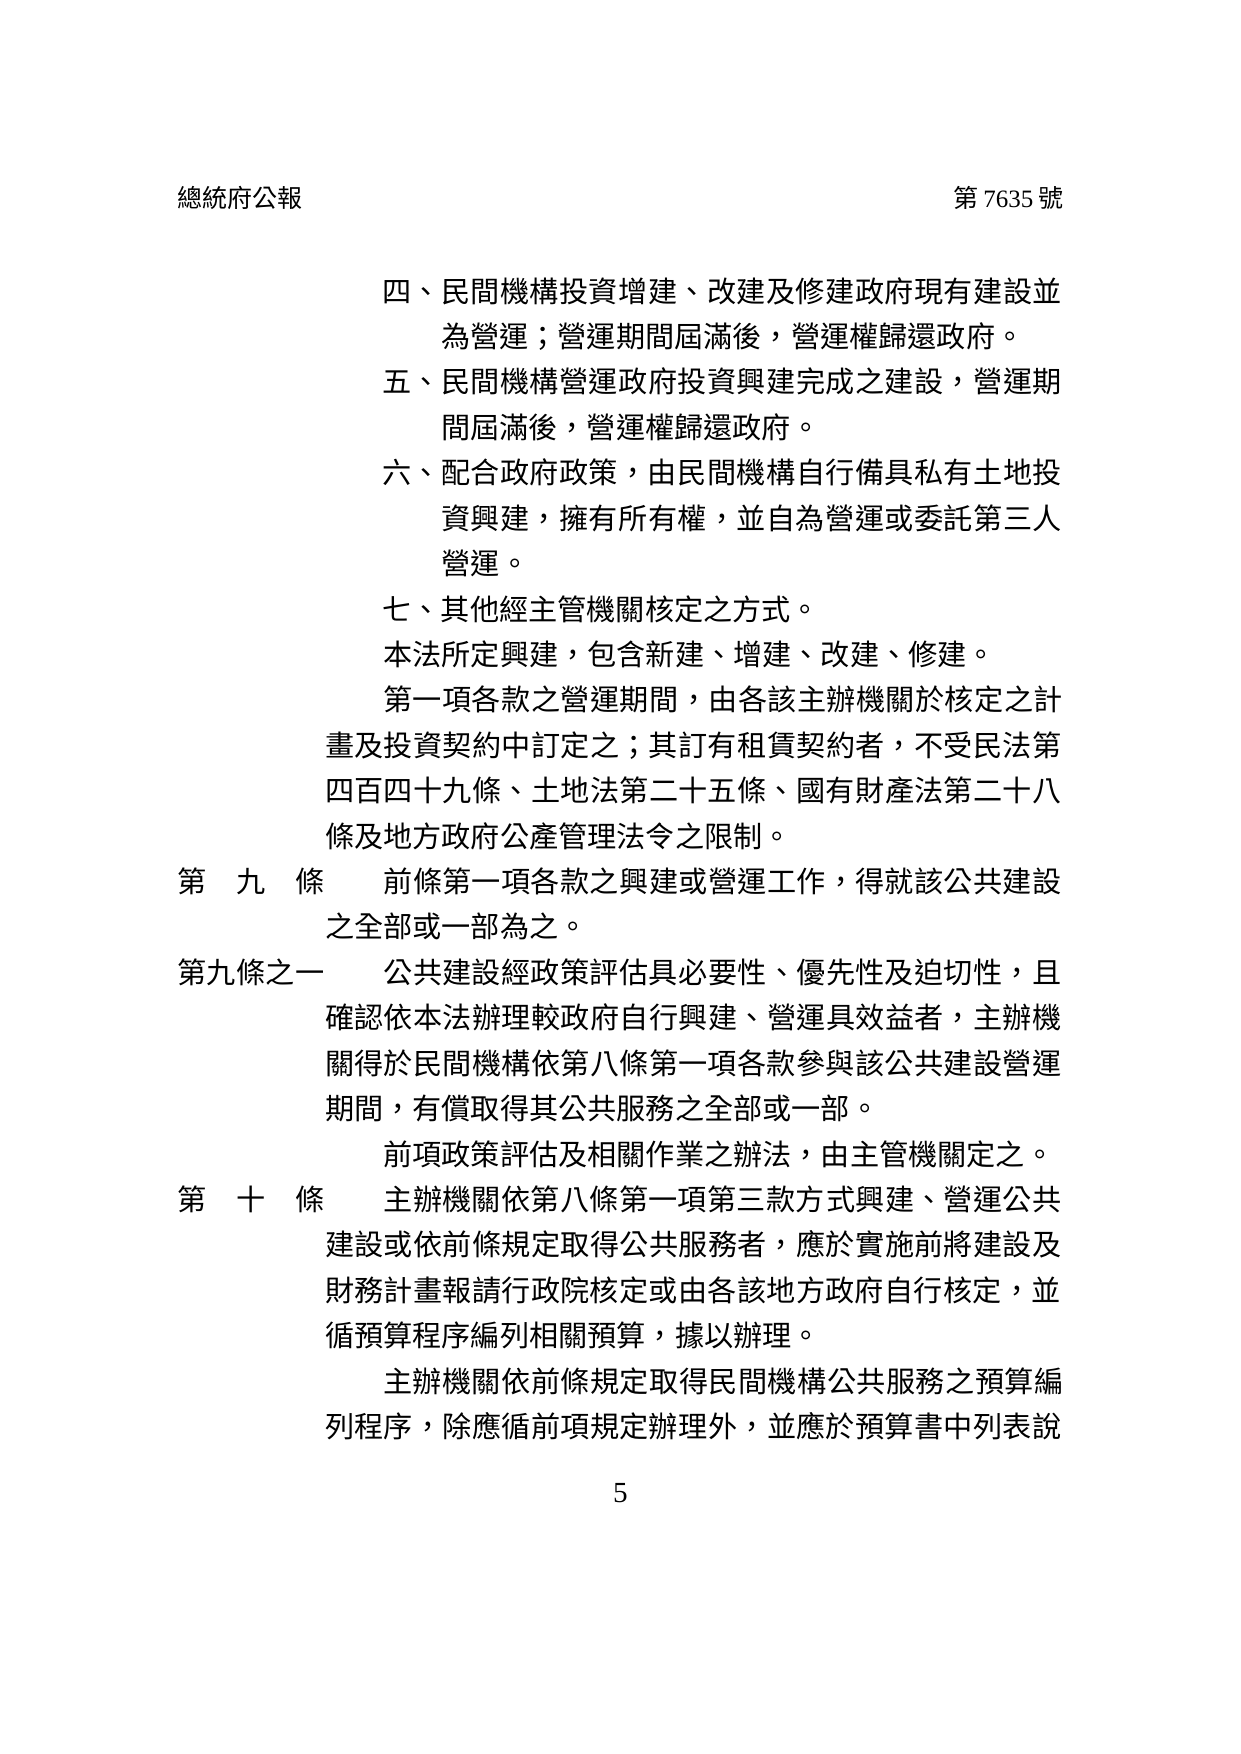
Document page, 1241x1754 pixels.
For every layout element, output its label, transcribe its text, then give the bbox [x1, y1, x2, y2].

text 第 十 條 主辦機關依第八條第一項第三款方式興建、營運公共建設或依前條規定取得公共服務者，應於實施前將建設及財務計畫報請行政院核定或由各該地方政府自行核定，並循預算程序編列相關預算，據以辦理。 [177, 1174, 1063, 1356]
text 七、其他經主管機關核定之方式。 [382, 584, 1063, 629]
text 第九條之一 公共建設經政策評估具必要性、優先性及迫切性，且確認依本法辦理較政府自行興建、營運具效益者，主辦機關得於民間機構依第八條第一項各款參與該公共建設營運期間，有償取得其公共服務之全部或一部。 [177, 947, 1063, 1129]
text 本法所定興建，包含新建、增建、改建、修建。 [325, 629, 1063, 674]
text 第一項各款之營運期間，由各該主辦機關於核定之計畫及投資契約中訂定之；其訂有租賃契約者，不受民法第四百四十九條、土地法第二十五條、國有財產法第二十八條及地方政府公產管理法令之限制。 [325, 674, 1063, 856]
text 六、 配合政府政策，由民間機構自行備具私有土地投資興建，擁有所有權，並自為營運或委託第三人營運。 [382, 447, 1063, 584]
text 五、 民間機構營運政府投資興建完成之建設，營運期間屆滿後，營運權歸還政府。 [382, 357, 1063, 447]
text 前項政策評估及相關作業之辦法，由主管機關定之。 [325, 1129, 1063, 1174]
text 第 九 條 前條第一項各款之興建或營運工作，得就該公共建設之全部或一部為之。 [177, 856, 1063, 947]
text 主辦機關依前條規定取得民間機構公共服務之預算編列程序，除應循前項規定辦理外，並應於預算書中列表說 [325, 1356, 1063, 1447]
text 四、 民間機構投資增建、改建及修建政府現有建設並為營運；營運期間屆滿後，營運權歸還政府。 [382, 266, 1063, 357]
